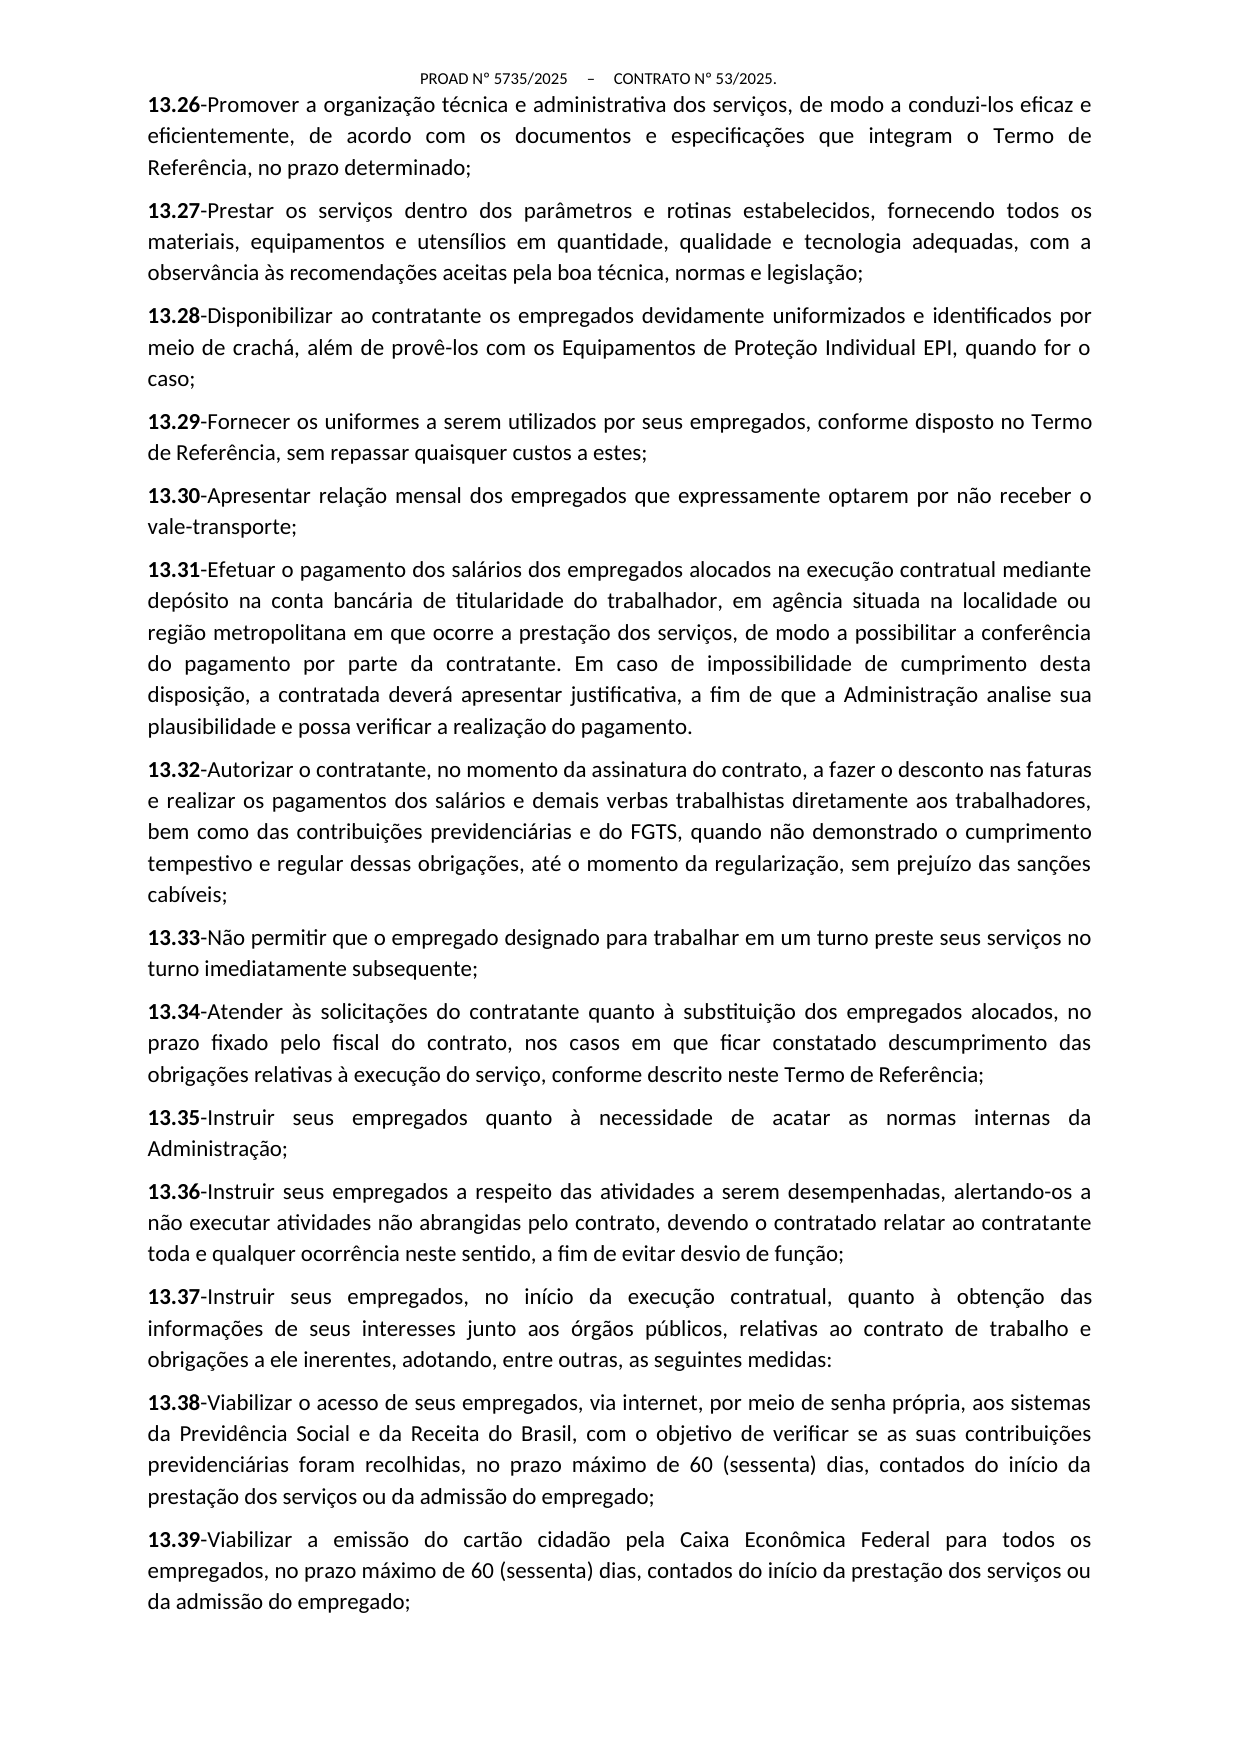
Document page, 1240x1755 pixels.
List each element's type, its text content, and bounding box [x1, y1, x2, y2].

text 13.28-Disponibilizar ao contratante os empregados devidamente uniformizados e identificados por meio de crachá, além de provê-los com os Equipamentos de Proteção Individual EPI, quando for o caso; [147, 301, 1093, 392]
text 13.30-Apresentar relação mensal dos empregados que expressamente optarem por não receber o vale-transporte; [147, 481, 1093, 540]
text 13.26-Promover a organização técnica e administrativa dos serviços, de modo a conduzi-los eficaz e eficientemente, de acordo com os documentos e especificações que integram o Termo de Referência, no prazo determinado; [147, 90, 1093, 181]
text 13.34-Atender às solicitações do contratante quanto à substituição dos empregados alocados, no prazo fixado pelo fiscal do contrato, nos casos em que ficar constatado descumprimento das obrigações relativas à execução do serviço, conforme descrito neste Termo de Referência; [147, 997, 1093, 1088]
text 13.27-Prestar os serviços dentro dos parâmetros e rotinas estabelecidos, fornecendo todos os materiais, equipamentos e utensílios em quantidade, qualidade e tecnologia adequadas, com a observância às recomendações aceitas pela boa técnica, normas e legislação; [147, 196, 1093, 286]
text 13.35-Instruir seus empregados quanto à necessidade de acatar as normas internas da Administração; [147, 1103, 1093, 1162]
text 13.38-Viabilizar o acesso de seus empregados, via internet, por meio de senha própria, aos sistemas da Previdência Social e da Receita do Brasil, com o objetivo de verificar se as suas contribuições previdenciárias foram recolhidas, no prazo máximo de 60 (sessenta) dias, contados do início da prestação dos serviços ou da admissão do empregado; [147, 1388, 1093, 1510]
text 13.32-Autorizar o contratante, no momento da assinatura do contrato, a fazer o desconto nas faturas e realizar os pagamentos dos salários e demais verbas trabalhistas diretamente aos trabalhadores, bem como das contribuições previdenciárias e do FGTS, quando não demonstrado o cumprimento tempestivo e regular dessas obrigações, até o momento da regularização, sem prejuízo das sanções cabíveis; [147, 755, 1093, 908]
text 13.36-Instruir seus empregados a respeito das atividades a serem desempenhadas, alertando-os a não executar atividades não abrangidas pelo contrato, devendo o contratado relatar ao contratante toda e qualquer ocorrência neste sentido, a fim de evitar desvio de função; [147, 1177, 1093, 1267]
text 13.31-Efetuar o pagamento dos salários dos empregados alocados na execução contratual mediante depósito na conta bancária de titularidade do trabalhador, em agência situada na localidade ou região metropolitana em que ocorre a prestação dos serviços, de modo a possibilitar a conferência do pagamento por parte da contratante. Em caso de impossibilidade de cumprimento desta disposição, a contratada deverá apresentar justificativa, a fim de que a Administração analise sua plausibilidade e possa verificar a realização do pagamento. [147, 555, 1093, 740]
text 13.39-Viabilizar a emissão do cartão cidadão pela Caixa Econômica Federal para todos os empregados, no prazo máximo de 60 (sessenta) dias, contados do início da prestação dos serviços ou da admissão do empregado; [147, 1525, 1093, 1615]
text 13.29-Fornecer os uniformes a serem utilizados por seus empregados, conforme disposto no Termo de Referência, sem repassar quaisquer custos a estes; [147, 407, 1093, 466]
text 13.37-Instruir seus empregados, no início da execução contratual, quanto à obtenção das informações de seus interesses junto aos órgãos públicos, relativas ao contrato de trabalho e obrigações a ele inerentes, adotando, entre outras, as seguintes medidas: [147, 1282, 1093, 1373]
text 13.33-Não permitir que o empregado designado para trabalhar em um turno preste seus serviços no turno imediatamente subsequente; [147, 923, 1093, 982]
